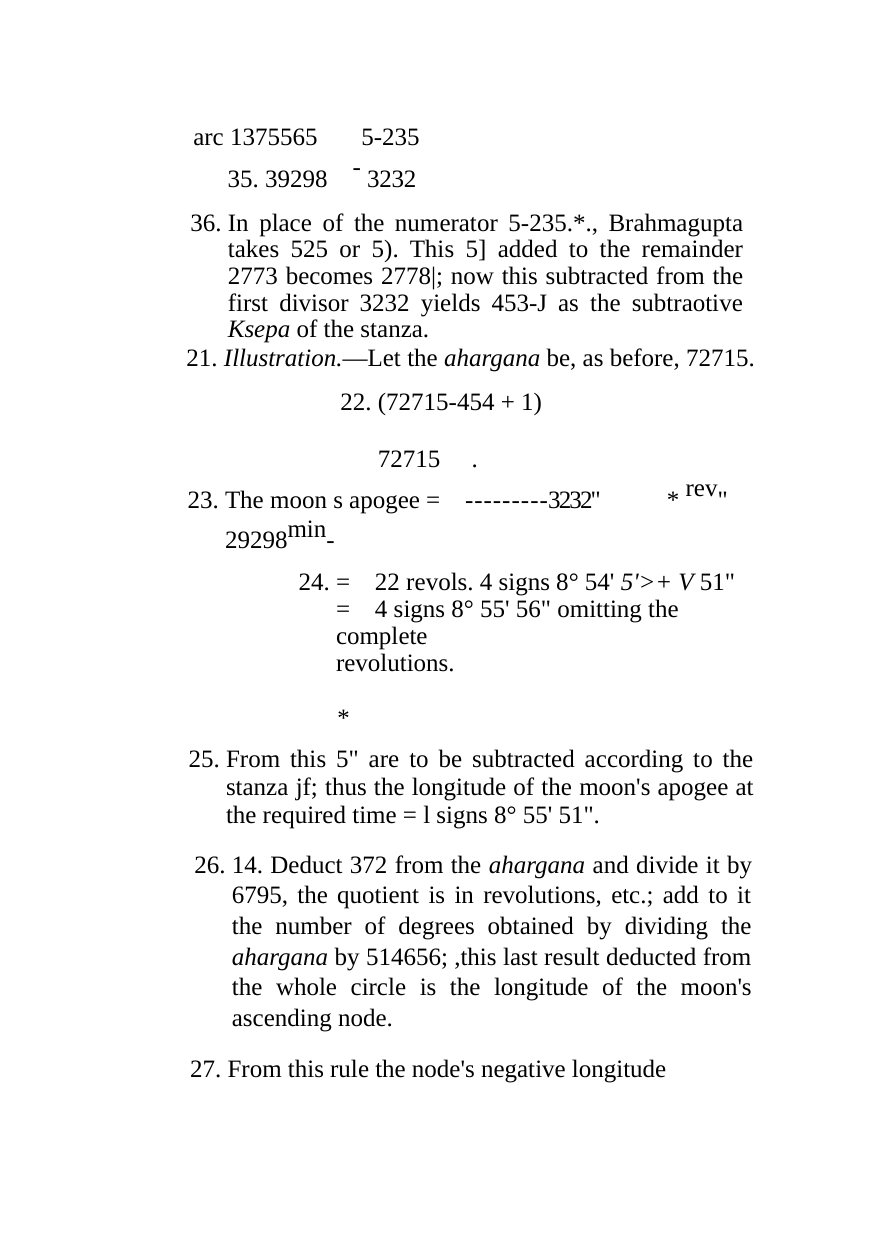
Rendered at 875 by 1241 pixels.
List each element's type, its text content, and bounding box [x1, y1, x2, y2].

list 14. Deduct 372 from the ahargana and divide it by 6795, the quotient is in revolutions, etc.; add to it the number of degrees obtained by dividing the ahargana by 514656; ,this last result deducted from the whole circle is the longitude of the moon's ascending node. [194, 849, 752, 1033]
list (72715-454 + 1) 72715 . [340, 387, 756, 473]
list In place of the numerator 5-235.*., Brahmagupta takes 525 or 5). This 5] added to the remainder 2773 becomes 2778|; now this subtracted from the first divisor 3232 yields 453-J as the subtraotive Ksepa of the stanza. [190, 210, 744, 343]
list 39298 - 3232 [227, 152, 756, 193]
list arc 1375565 5-235 [156, 118, 681, 152]
list Illustration.—Let the ahargana be, as before, 72715. [186, 343, 756, 372]
list The moon s apogee = 3232" * rev" 29298min- [187, 473, 756, 554]
list = 22 revols. 4 signs 8° 54' 5'>+ V 51" = 4 signs 8° 55' 56" omitting the complete revolutions. * [298, 568, 756, 732]
list From this 5" are to be subtracted according to the stanza jf; thus the longitude of the moon's apogee at the required time = l signs 8° 55' 51". [188, 746, 754, 829]
list From this rule the node's negative longitude [190, 1054, 756, 1083]
